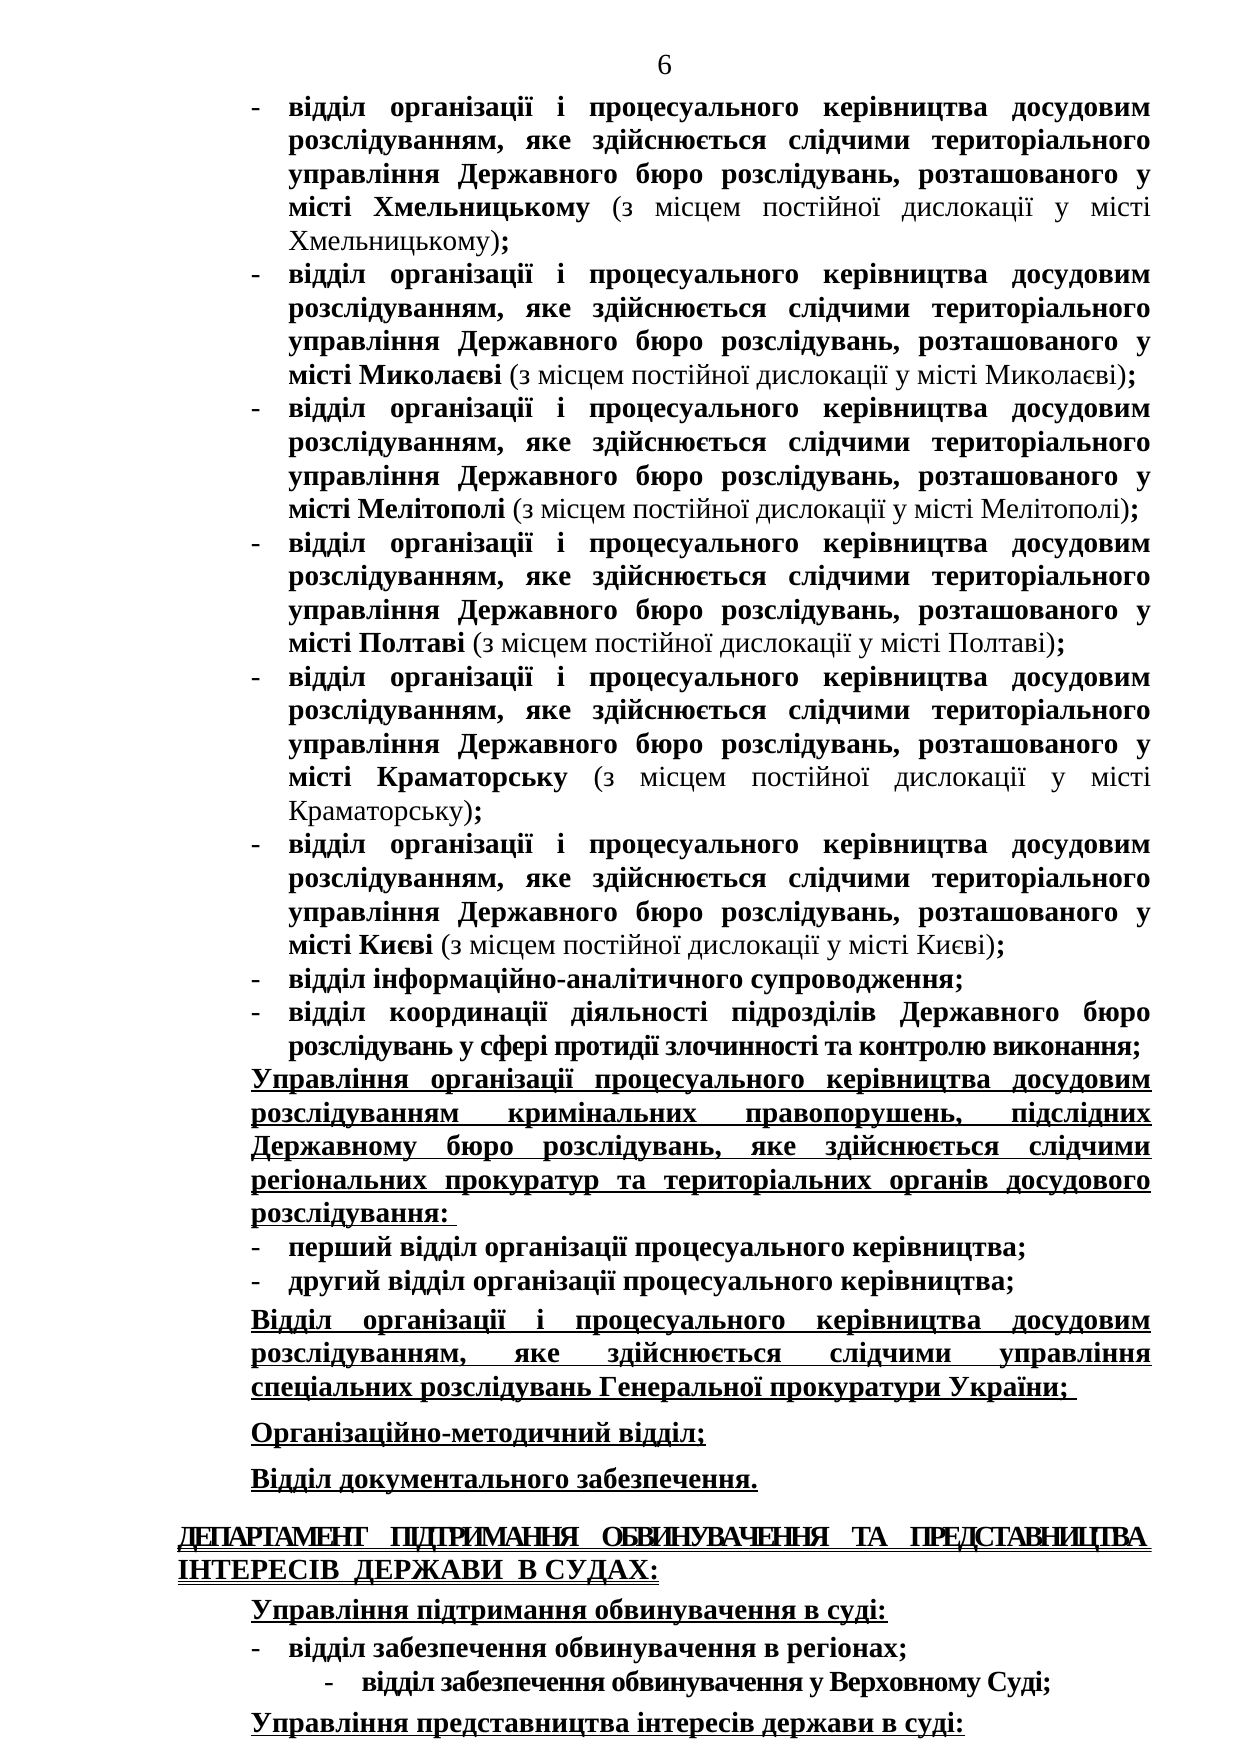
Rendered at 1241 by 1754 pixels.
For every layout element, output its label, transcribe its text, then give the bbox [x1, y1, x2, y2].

list відділ забезпечення обвинувачення в регіонах; [251, 1630, 1152, 1664]
list відділ організації і процесуального керівництва досудовим розслідуванням, яке здійснюється слідчими територіального управління Державного бюро розслідувань, розташованого у місті Полтаві (з місцем постійної дислокації у місті Полтаві); [251, 525, 1152, 659]
list відділ організації і процесуального керівництва досудовим розслідуванням, яке здійснюється слідчими територіального управління Державного бюро розслідувань, розташованого у місті Хмельницькому (з місцем постійної дислокації у місті Хмельницькому); [251, 89, 1152, 256]
list відділ організації і процесуального керівництва досудовим розслідуванням, яке здійснюється слідчими територіального управління Державного бюро розслідувань, розташованого у місті Миколаєві (з місцем постійної дислокації у місті Миколаєві); [251, 256, 1152, 391]
list другий відділ організації процесуального керівництва; [251, 1263, 1152, 1296]
text Управління підтримання обвинувачення в суді: [177, 1592, 1152, 1625]
list відділ організації і процесуального керівництва досудовим розслідуванням, яке здійснюється слідчими територіального управління Державного бюро розслідувань, розташованого у місті Краматорську (з місцем постійної дислокації у місті Краматорську); [251, 659, 1152, 827]
list перший відділ організації процесуального керівництва; [251, 1229, 1152, 1263]
text Державному бюро розслідувань, яке здійснюється слідчими [251, 1126, 1152, 1158]
text Управління представництва інтересів держави в суді: [177, 1706, 1152, 1739]
text ДЕПАРТАМЕНТ ПІДТРИМАННЯ ОБВИНУВАЧЕННЯ та представництва [177, 1519, 1152, 1548]
list відділ інформаційно-аналітичного супроводження; [251, 961, 1152, 994]
list відділ організації і процесуального керівництва досудовим розслідуванням, яке здійснюється слідчими територіального управління Державного бюро розслідувань, розташованого у місті Києві (з місцем постійної дислокації у місті Києві); [251, 827, 1152, 961]
text інтересів держави в судах: [177, 1552, 1152, 1586]
list відділ забезпечення обвинувачення у Верховному Суді; [324, 1664, 1152, 1697]
text Організаційно-методичний відділ; [250, 1415, 1152, 1449]
text розслідуванням кримінальних правопорушень, підслідних [251, 1092, 1152, 1124]
list відділ координації діяльності підрозділів Державного бюро розслідувань у сфері протидії злочинності та контролю виконання; [251, 994, 1152, 1061]
text Відділ організації і процесуального керівництва досудовим розслідуванням, яке здійснюється слідчими управління [251, 1302, 1152, 1365]
text регіональних прокуратур та територіальних органів досудового розслідування: [251, 1159, 1152, 1229]
text Відділ документального забезпечення. [250, 1461, 1152, 1495]
text Управління організації процесуального керівництва досудовим [251, 1061, 1152, 1090]
text спеціальних розслідувань Генеральної прокуратури України; [251, 1366, 1152, 1403]
list відділ організації і процесуального керівництва досудовим розслідуванням, яке здійснюється слідчими територіального управління Державного бюро розслідувань, розташованого у місті Мелітополі (з місцем постійної дислокації у місті Мелітополі); [251, 391, 1152, 525]
